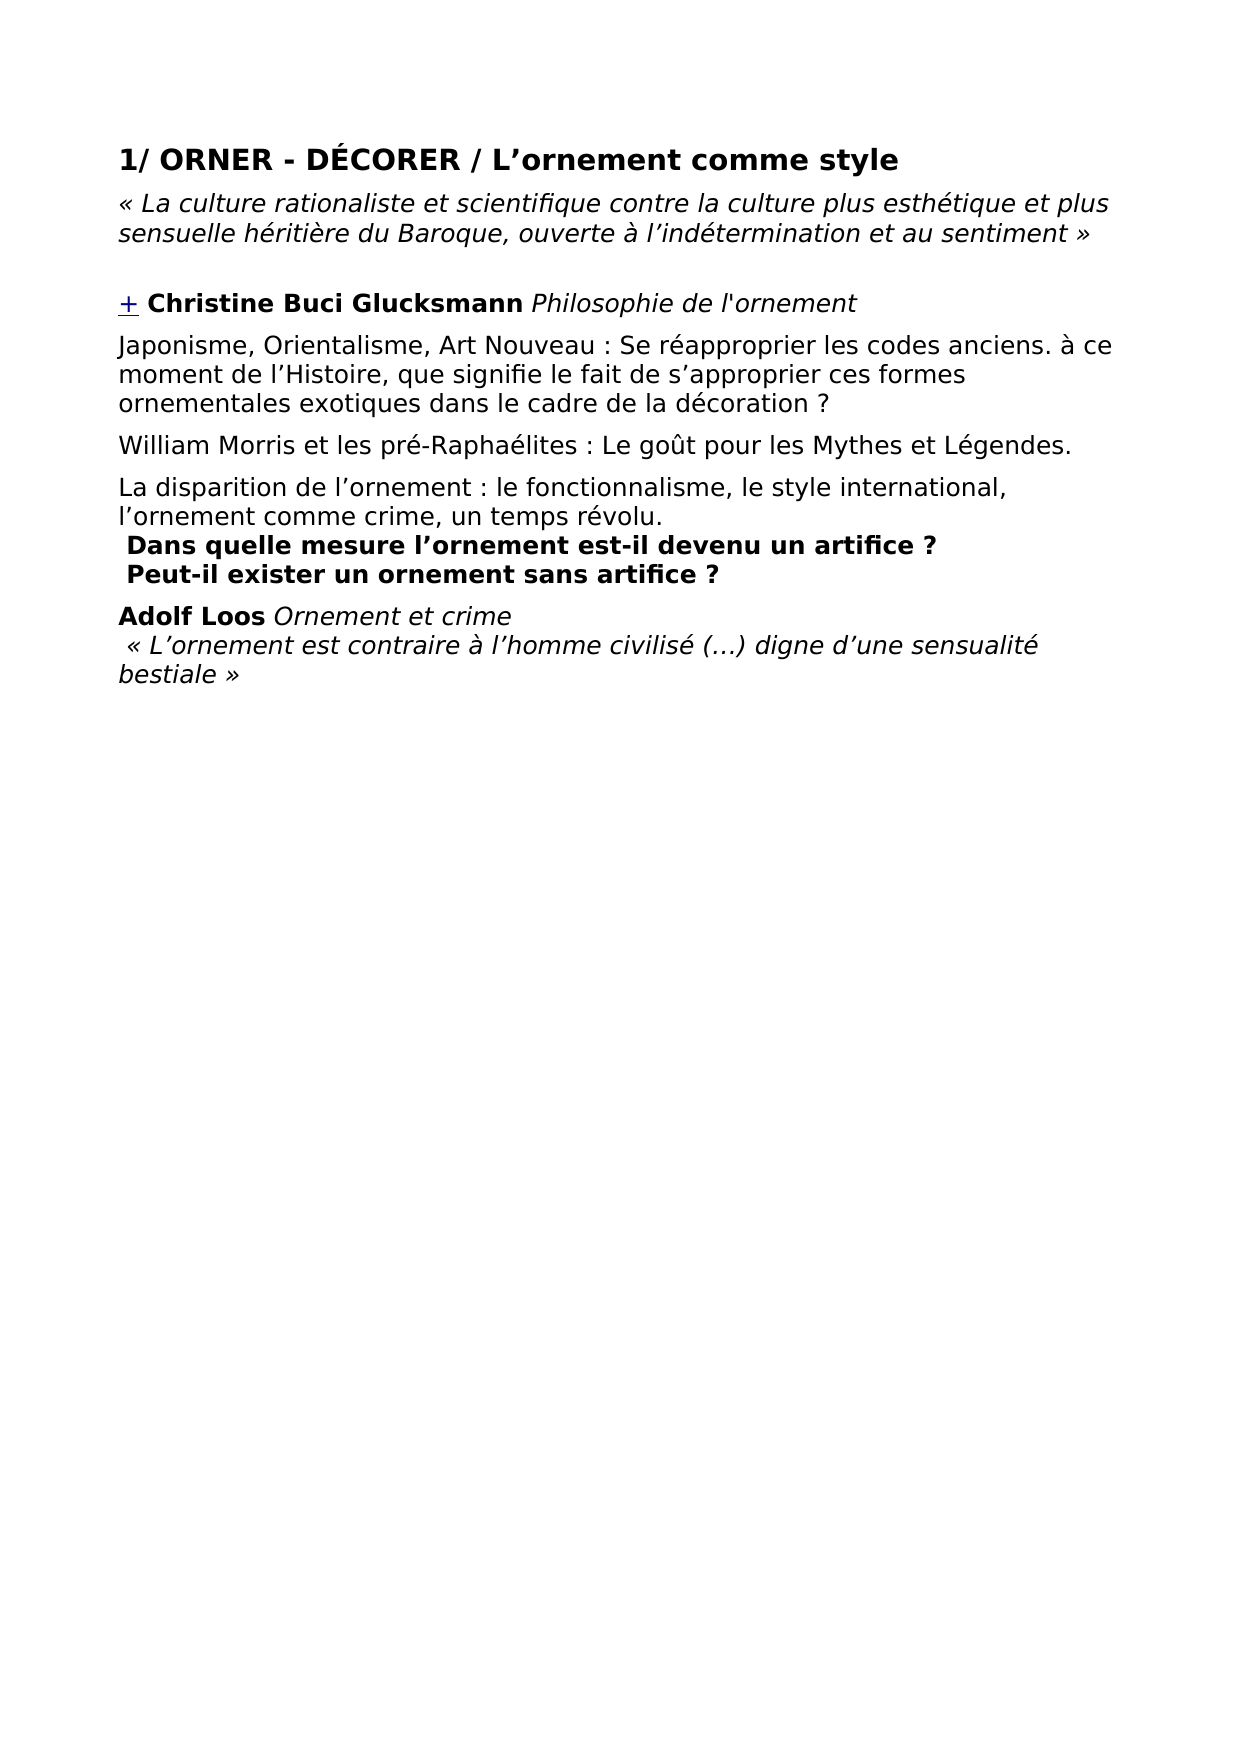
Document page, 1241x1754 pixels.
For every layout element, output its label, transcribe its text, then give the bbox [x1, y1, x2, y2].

text Japonisme, Orientalisme, Art Nouveau : Se réapproprier les codes anciens. à ce moment de l’Histoire, que signifie le fait de s’approprier ces formes ornementales exotiques dans le cadre de la décoration ? [118, 331, 1122, 419]
text « La culture rationaliste et scientifique contre la culture plus esthétique et plus sensuelle héritière du Baroque, ouverte à l’indétermination et au sentiment » [118, 189, 1122, 277]
text William Morris et les pré-Raphaélites : Le goût pour les Mythes et Légendes. [118, 431, 1122, 460]
text + Christine Buci Glucksmann Philosophie de l'ornement [118, 289, 1122, 319]
subtitle 1/ ORNER - DÉCORER / L’ornement comme style [118, 143, 1122, 177]
text Adolf Loos Ornement et crime « L’ornement est contraire à l’homme civilisé (…) digne d’une sensualité bestiale » [118, 602, 1122, 689]
text La disparition de l’ornement : le fonctionnalisme, le style international, l’ornement comme crime, un temps révolu. Dans quelle mesure l’ornement est-il devenu un artifice ? Peut-il exister un ornement sans artifice ? [118, 473, 1122, 589]
